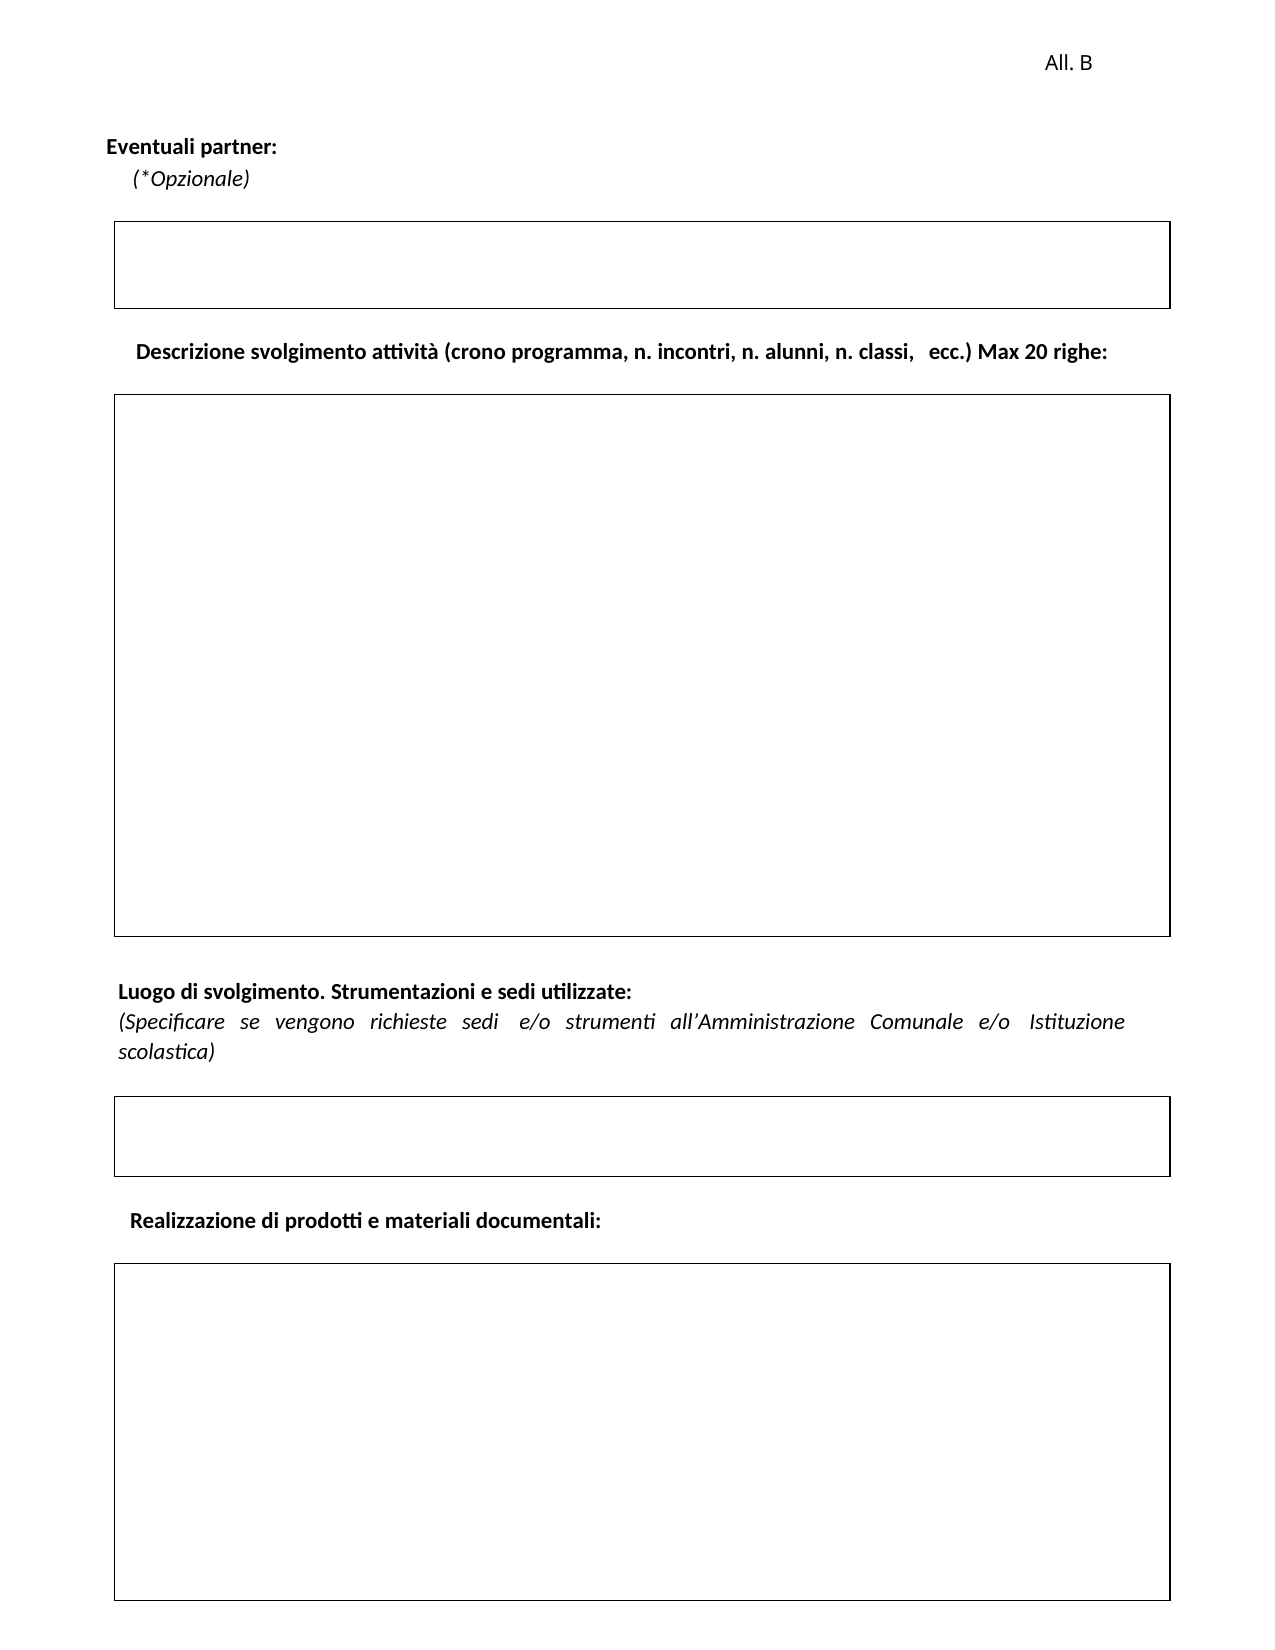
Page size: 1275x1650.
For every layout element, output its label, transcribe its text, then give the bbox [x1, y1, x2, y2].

table_header [115, 222, 1169, 308]
table_header [115, 395, 1169, 936]
text (Specificare se vengono richieste sedi e/o strumenti all’Amministrazione Comunale e/o Istituzione scolastica) [118, 1007, 1126, 1065]
table_header [115, 1264, 1169, 1599]
table_header [115, 1097, 1169, 1176]
subtitle Descrizione svolgimento attività (crono programma, n. incontri, n. alunni, n. classi, ecc.) Max 20 righe: [136, 337, 1126, 365]
subtitle Eventuali partner: [106, 132, 1174, 160]
subtitle Realizzazione di prodotti e materiali documentali: [130, 1207, 1174, 1234]
text Luogo di svolgimento. Strumentazioni e sedi utilizzate: [118, 977, 1174, 1005]
text (*Opzionale) [132, 164, 1174, 192]
